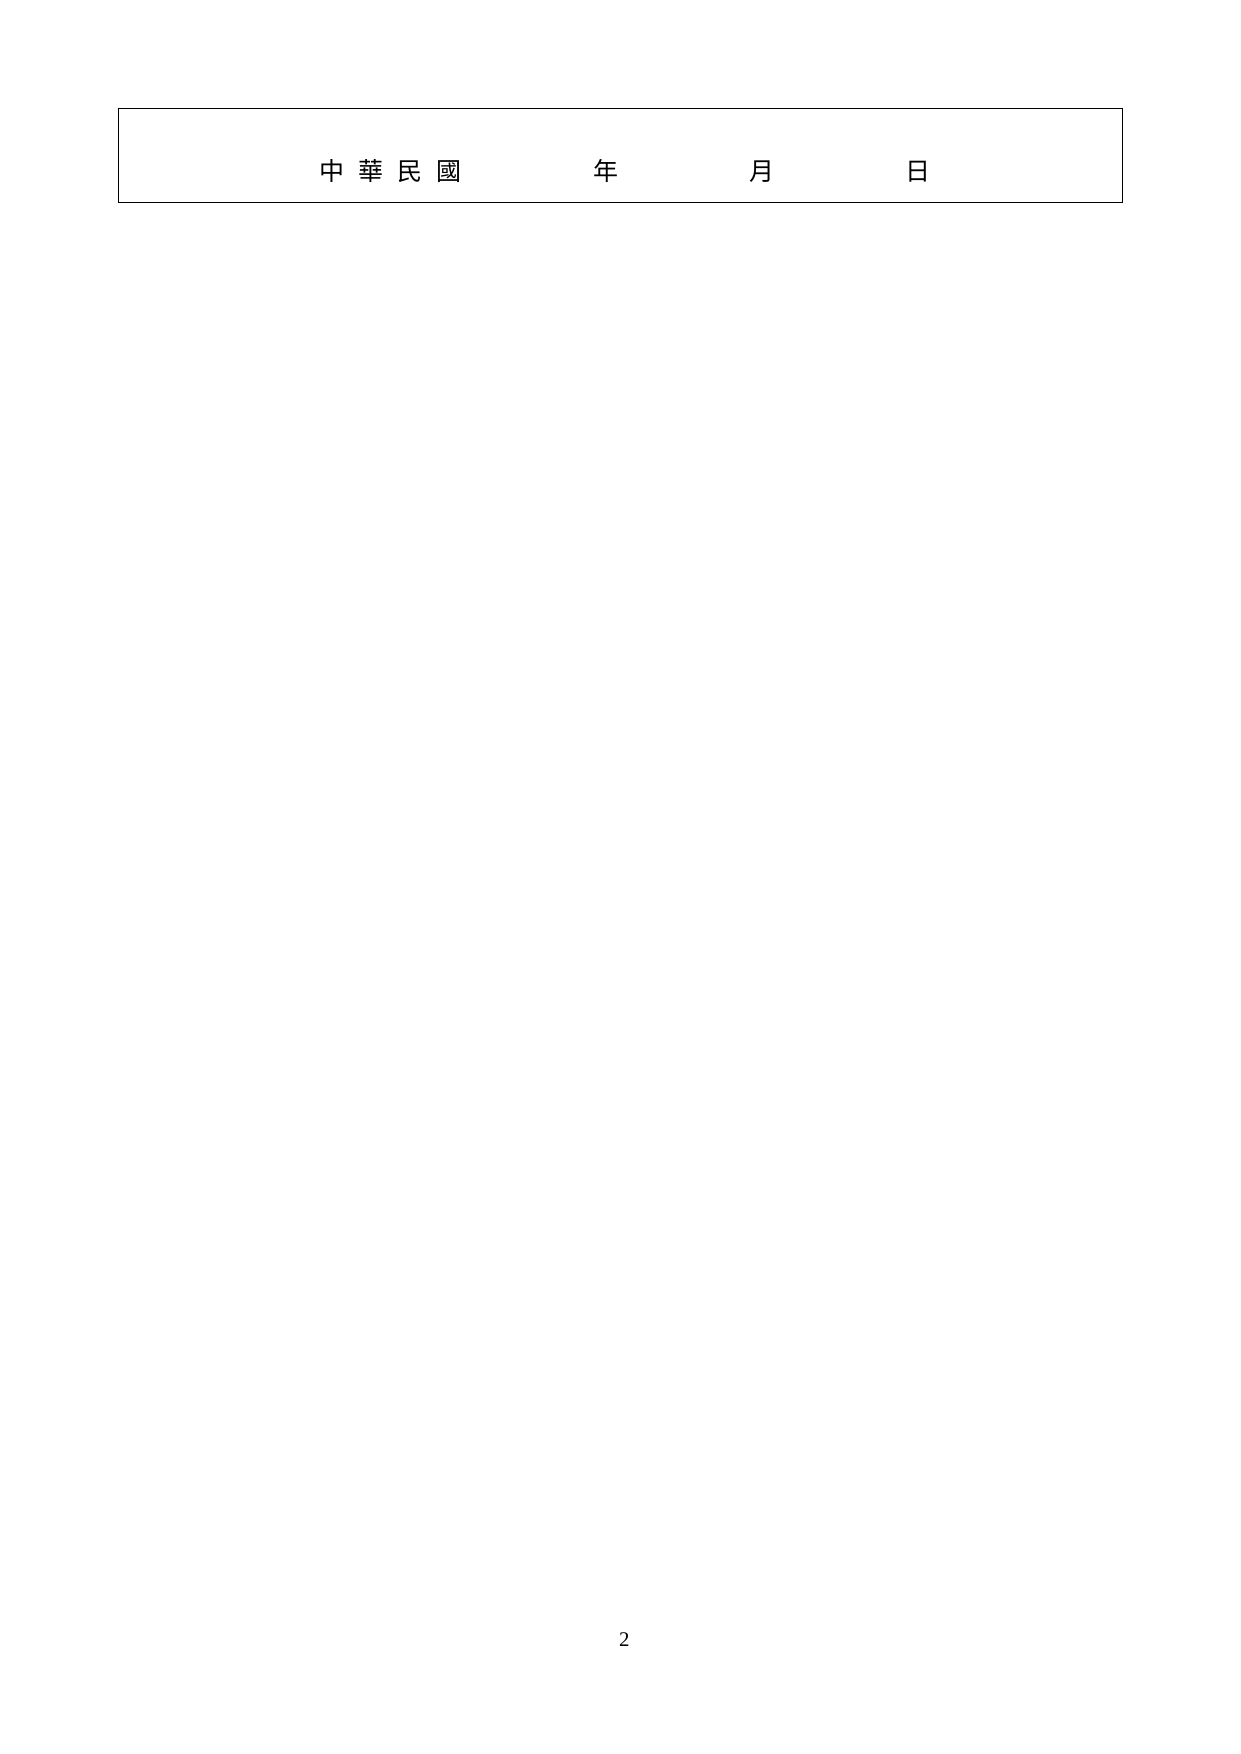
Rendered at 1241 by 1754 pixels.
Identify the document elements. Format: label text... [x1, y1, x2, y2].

table_header 中華民國 年 月 日 [119, 109, 1122, 202]
